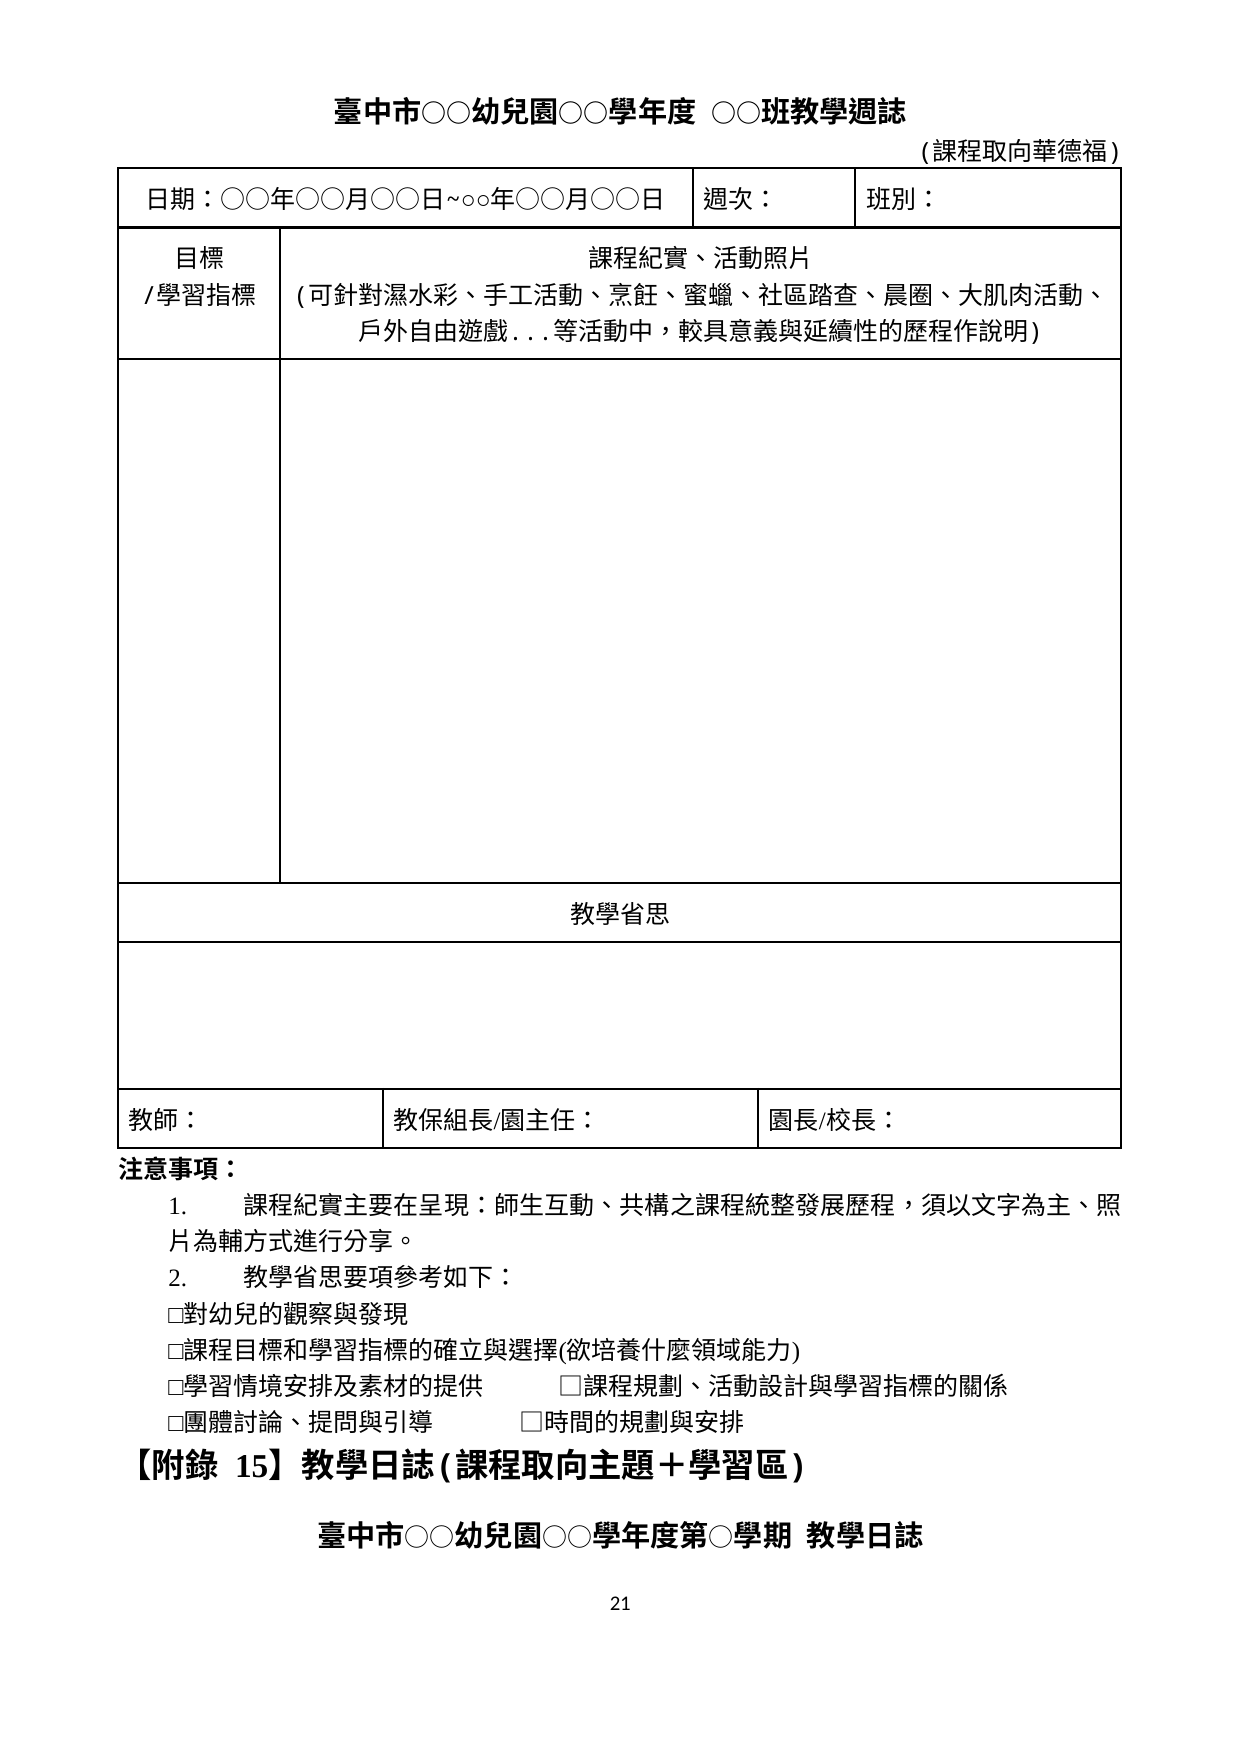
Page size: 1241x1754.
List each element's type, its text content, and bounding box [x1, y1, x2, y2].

table_cell 教保組長/園主任： [384, 1090, 757, 1147]
list 課程紀實主要在呈現：師生互動、共構之課程統整發展歷程，須以文字為主、照片為輔方式進行分享。 [168, 1185, 1122, 1258]
text 臺中市○○幼兒園○○學年度第○學期 教學日誌 [118, 1512, 1122, 1555]
text □對幼兒的觀察與發現 [118, 1294, 1122, 1330]
text 臺中市○○幼兒園○○學年度 ○○班教學週誌 [118, 89, 1122, 131]
table_cell 目標 /學習指標 [119, 229, 279, 358]
table_cell [119, 360, 279, 882]
table_header 班別： [856, 169, 1120, 226]
text 注意事項： [118, 1149, 1122, 1185]
table_header 週次： [694, 169, 854, 226]
text □學習情境安排及素材的提供 □課程規劃、活動設計與學習指標的關係 [118, 1367, 1122, 1403]
table_cell 教師： [119, 1090, 382, 1147]
table_cell [281, 360, 1120, 882]
list 教學省思要項參考如下： [168, 1258, 1122, 1294]
text □團體討論、提問與引導 □時間的規劃與安排 [118, 1403, 1122, 1439]
table_cell 課程紀實、活動照片 (可針對濕水彩、手工活動、烹飪、蜜蠟、社區踏查、晨圈、大肌肉活動、戶外自由遊戲...等活動中，較具意義與延續性的歷程作說明) [281, 229, 1120, 358]
table_cell [119, 943, 1120, 1088]
table_header 日期：○○年○○月○○日~○○年○○月○○日 [119, 169, 692, 226]
text 【附錄 15】教學日誌(課程取向­主題＋學習區) [118, 1439, 989, 1487]
text (課程取向­華德福) [118, 131, 1122, 167]
text □課程目標和學習指標的確立與選擇(欲培養什麼領域能力) [118, 1330, 1122, 1367]
table_cell 園長/校長： [759, 1090, 1120, 1147]
table_cell 教學省思 [119, 884, 1120, 941]
